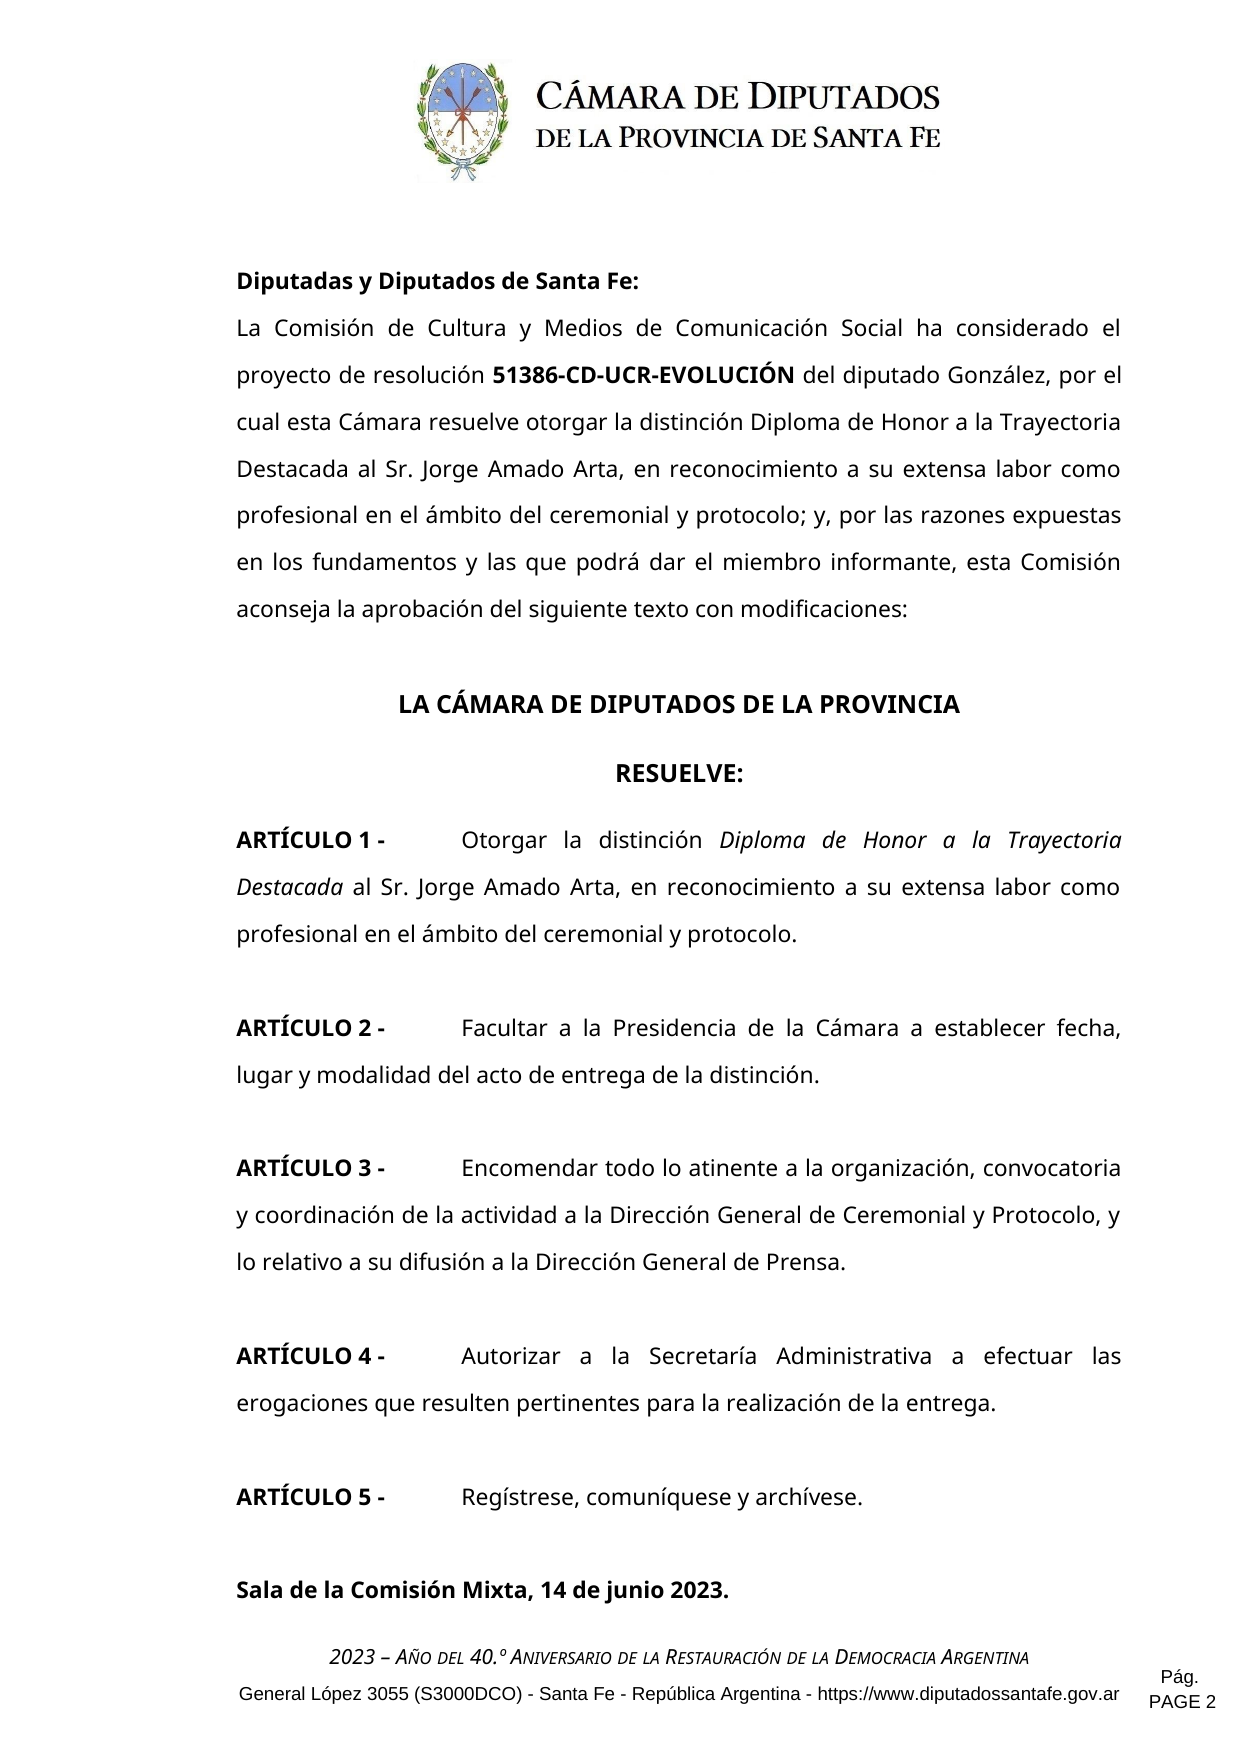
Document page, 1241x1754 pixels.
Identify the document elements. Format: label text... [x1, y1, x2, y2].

text RESUELVE: [236, 756, 1122, 789]
list Facultar a la Presidencia de la Cámara a establecer fecha, lugar y modalidad del acto de entrega de la distinción. [236, 1012, 1122, 1090]
text LA CÁMARA DE DIPUTADOS DE LA PROVINCIA [236, 687, 1122, 721]
list Regístrese, comuníquese y archívese. [236, 1480, 1122, 1512]
text Sala de la Comisión Mixta, 14 de junio 2023. [236, 1574, 1122, 1605]
list Otorgar la distinción Diploma de Honor a la Trayectoria Destacada al Sr. Jorge Amado Arta, en reconocimiento a su extensa labor como profesional en el ámbito del ceremonial y protocolo. [236, 824, 1122, 949]
text La Comisión de Cultura y Medios de Comunicación Social ha considerado el proyecto de resolución 51386-CD-UCR-EVOLUCIÓN del diputado González, por el cual esta Cámara resuelve otorgar la distinción Diploma de Honor a la Trayectoria Destacada al Sr. Jorge Amado Arta, en reconocimiento a su extensa labor como profesional en el ámbito del ceremonial y protocolo; y, por las razones expuestas en los fundamentos y las que podrá dar el miembro informante, esta Comisión aconseja la aprobación del siguiente texto con modificaciones: [236, 312, 1122, 624]
text Diputadas y Diputados de Santa Fe: [236, 265, 1122, 296]
picture [413, 59, 945, 183]
list Encomendar todo lo atinente a la organización, convocatoria y coordinación de la actividad a la Dirección General de Ceremonial y Protocolo, y lo relativo a su difusión a la Dirección General de Prensa. [236, 1152, 1122, 1277]
list Autorizar a la Secretaría Administrativa a efectuar las erogaciones que resulten pertinentes para la realización de la entrega. [236, 1340, 1122, 1418]
